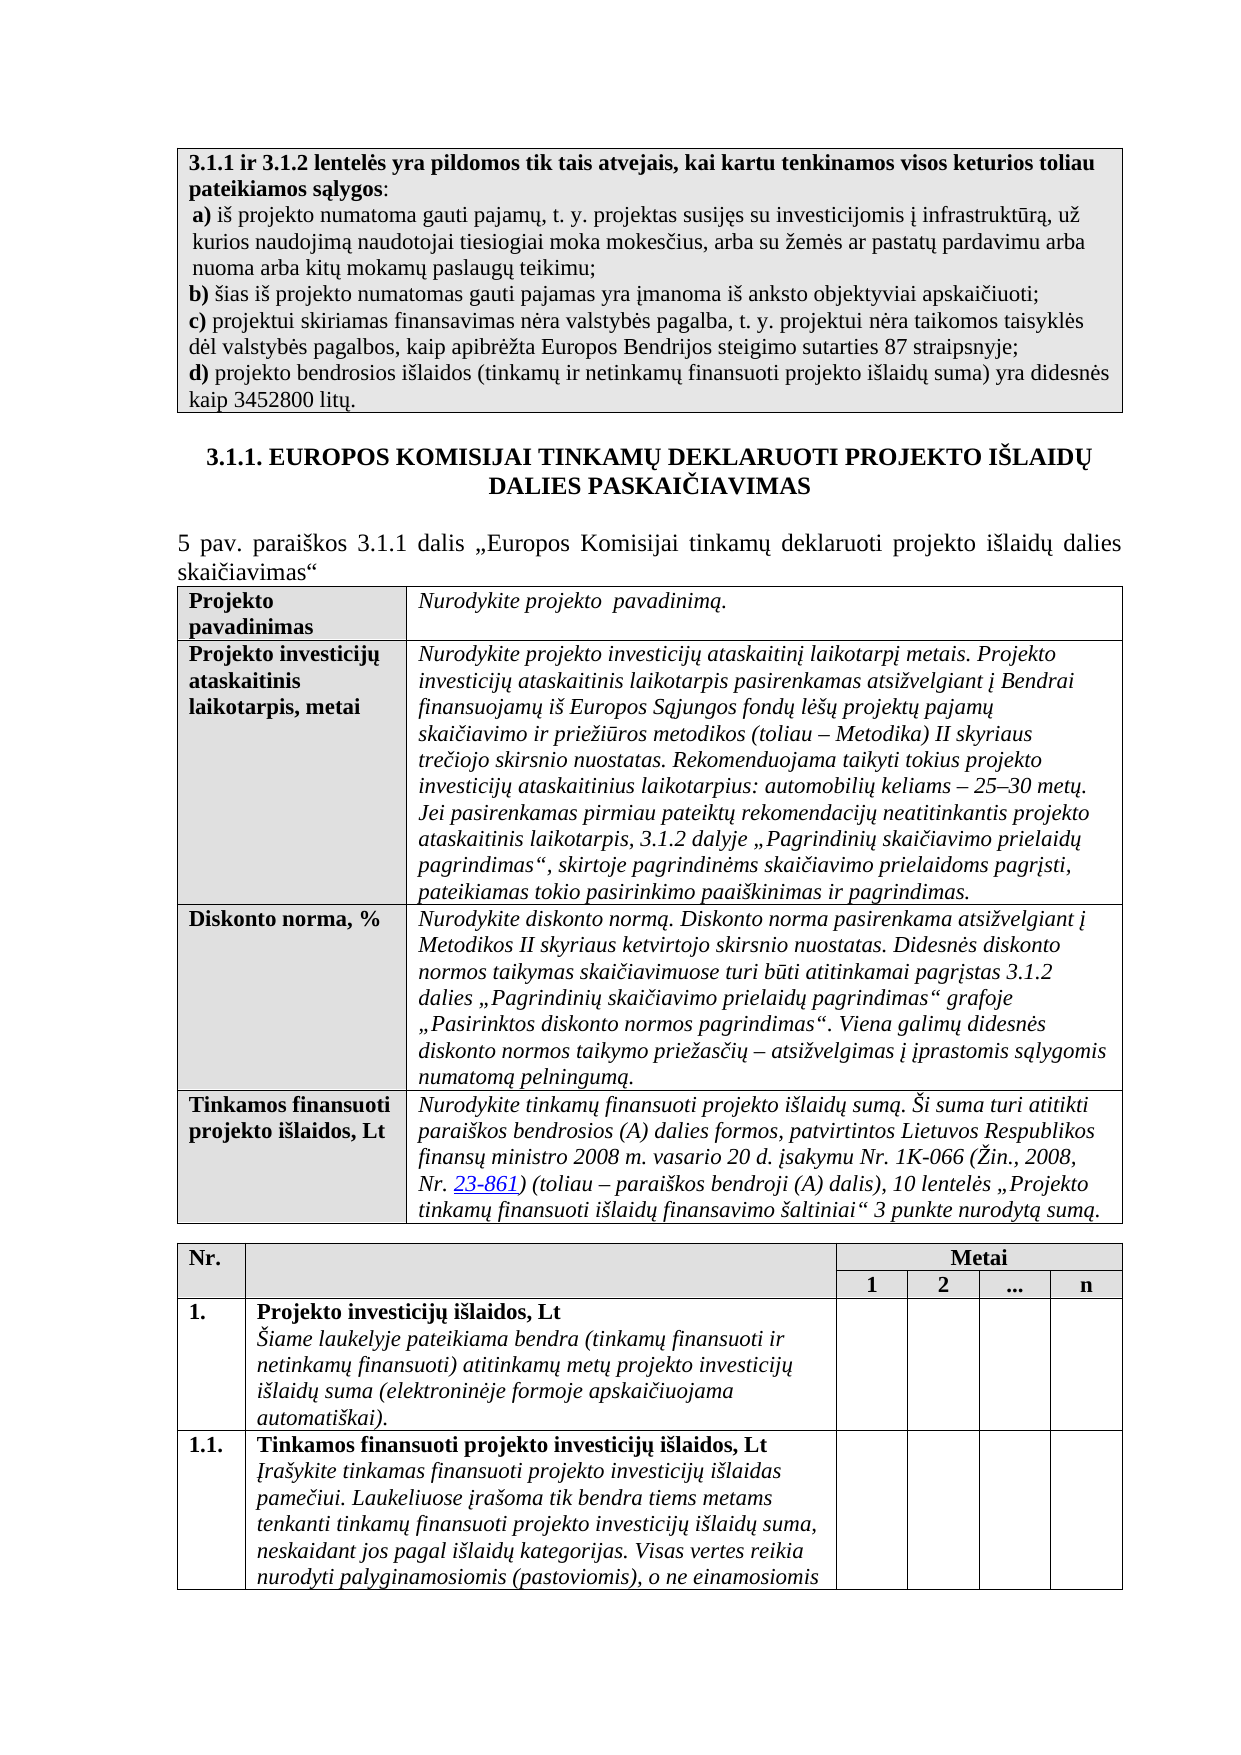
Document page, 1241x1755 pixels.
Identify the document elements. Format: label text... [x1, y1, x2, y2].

table_cell [908, 1431, 979, 1589]
table_cell Diskonto norma, % [178, 905, 406, 1089]
table_header Nr. [178, 1244, 245, 1297]
table_cell 2 [908, 1271, 979, 1297]
table_cell ... [980, 1271, 1050, 1297]
table_cell [1051, 1431, 1122, 1589]
table_cell [837, 1299, 907, 1430]
text 3.1.1. Europos Komisijai tinkamų deklaruoti projekto išlaidų dalies paskaičiavimas [177, 442, 1122, 499]
table_cell [837, 1431, 907, 1589]
table_cell [1051, 1299, 1122, 1430]
table_header Nurodykite projekto pavadinimą. [407, 587, 1122, 639]
table_header 3.1.1 ir 3.1.2 lentelės yra pildomos tik tais atvejais, kai kartu tenkinamos visos keturios toliau pateikiamos sąlygos: a) iš projekto numatoma gauti pajamų, t. y. projektas susijęs su investicijomis į infrastruktūrą, už kurios naudojimą naudotojai tiesiogiai moka mokesčius, arba su žemės ar pastatų pardavimu arba nuoma arba kitų mokamų paslaugų teikimu; b) šias iš projekto numatomas gauti pajamas yra įmanoma iš anksto objektyviai apskaičiuoti; c) projektui skiriamas finansavimas nėra valstybės pagalba, t. y. projektui nėra taikomos taisyklės dėl valstybės pagalbos, kaip apibrėžta Europos Bendrijos steigimo sutarties 87 straipsnyje; d) projekto bendrosios išlaidos (tinkamų ir netinkamų finansuoti projekto išlaidų suma) yra didesnės kaip 3452800 litų. [178, 149, 1122, 412]
table_cell 1. [178, 1299, 245, 1430]
table_cell [980, 1431, 1050, 1589]
table_cell Nurodykite projekto investicijų ataskaitinį laikotarpį metais. Projekto investicijų ataskaitinis laikotarpis pasirenkamas atsižvelgiant į Bendrai finansuojamų iš Europos Sąjungos fondų lėšų projektų pajamų skaičiavimo ir priežiūros metodikos (toliau – Metodika) II skyriaus trečiojo skirsnio nuostatas. Rekomenduojama taikyti tokius projekto investicijų ataskaitinius laikotarpius: automobilių keliams – 25–30 metų. Jei pasirenkamas pirmiau pateiktų rekomendacijų neatitinkantis projekto ataskaitinis laikotarpis, 3.1.2 dalyje „Pagrindinių skaičiavimo prielaidų pagrindimas“, skirtoje pagrindinėms skaičiavimo prielaidoms pagrįsti, pateikiamas tokio pasirinkimo paaiškinimas ir pagrindimas. [407, 641, 1122, 904]
table_cell n [1051, 1271, 1122, 1297]
table_cell Tinkamos finansuoti projekto investicijų išlaidos, Lt Įrašykite tinkamas finansuoti projekto investicijų išlaidas pamečiui. Laukeliuose įrašoma tik bendra tiems metams tenkanti tinkamų finansuoti projekto investicijų išlaidų suma, neskaidant jos pagal išlaidų kategorijas. Visas vertes reikia nurodyti palyginamosiomis (pastoviomis), o ne einamosiomis [246, 1431, 836, 1589]
table_cell [980, 1299, 1050, 1430]
text 5 pav. paraiškos 3.1.1 dalis „Europos Komisijai tinkamų deklaruoti projekto išlaidų dalies skaičiavimas“ [177, 528, 1122, 586]
table_cell 1 [837, 1271, 907, 1297]
table_cell Projekto investicijų išlaidos, Lt Šiame laukelyje pateikiama bendra (tinkamų finansuoti ir netinkamų finansuoti) atitinkamų metų projekto investicijų išlaidų suma (elektroninėje formoje apskaičiuojama automatiškai). [246, 1299, 836, 1430]
table_cell Nurodykite diskonto normą. Diskonto norma pasirenkama atsižvelgiant į Metodikos II skyriaus ketvirtojo skirsnio nuostatas. Didesnės diskonto normos taikymas skaičiavimuose turi būti atitinkamai pagrįstas 3.1.2 dalies „Pagrindinių skaičiavimo prielaidų pagrindimas“ grafoje „Pasirinktos diskonto normos pagrindimas“. Viena galimų didesnės diskonto normos taikymo priežasčių – atsižvelgimas į įprastomis sąlygomis numatomą pelningumą. [407, 905, 1122, 1089]
table_header Projekto pavadinimas [178, 587, 406, 639]
table_cell Projekto investicijų ataskaitinis laikotarpis, metai [178, 641, 406, 904]
table_cell Tinkamos finansuoti projekto išlaidos, Lt [178, 1091, 406, 1222]
table_header Metai [837, 1244, 1122, 1270]
table_cell 1.1. [178, 1431, 245, 1589]
table_cell [908, 1299, 979, 1430]
table_header [246, 1244, 836, 1297]
table_cell Nurodykite tinkamų finansuoti projekto išlaidų sumą. Ši suma turi atitikti paraiškos bendrosios (A) dalies formos, patvirtintos Lietuvos Respublikos finansų ministro 2008 m. vasario 20 d. įsakymu Nr. 1K-066 (Žin., 2008, Nr. 23-861) (toliau – paraiškos bendroji (A) dalis), 10 lentelės „Projekto tinkamų finansuoti išlaidų finansavimo šaltiniai“ 3 punkte nurodytą sumą. [407, 1091, 1122, 1222]
